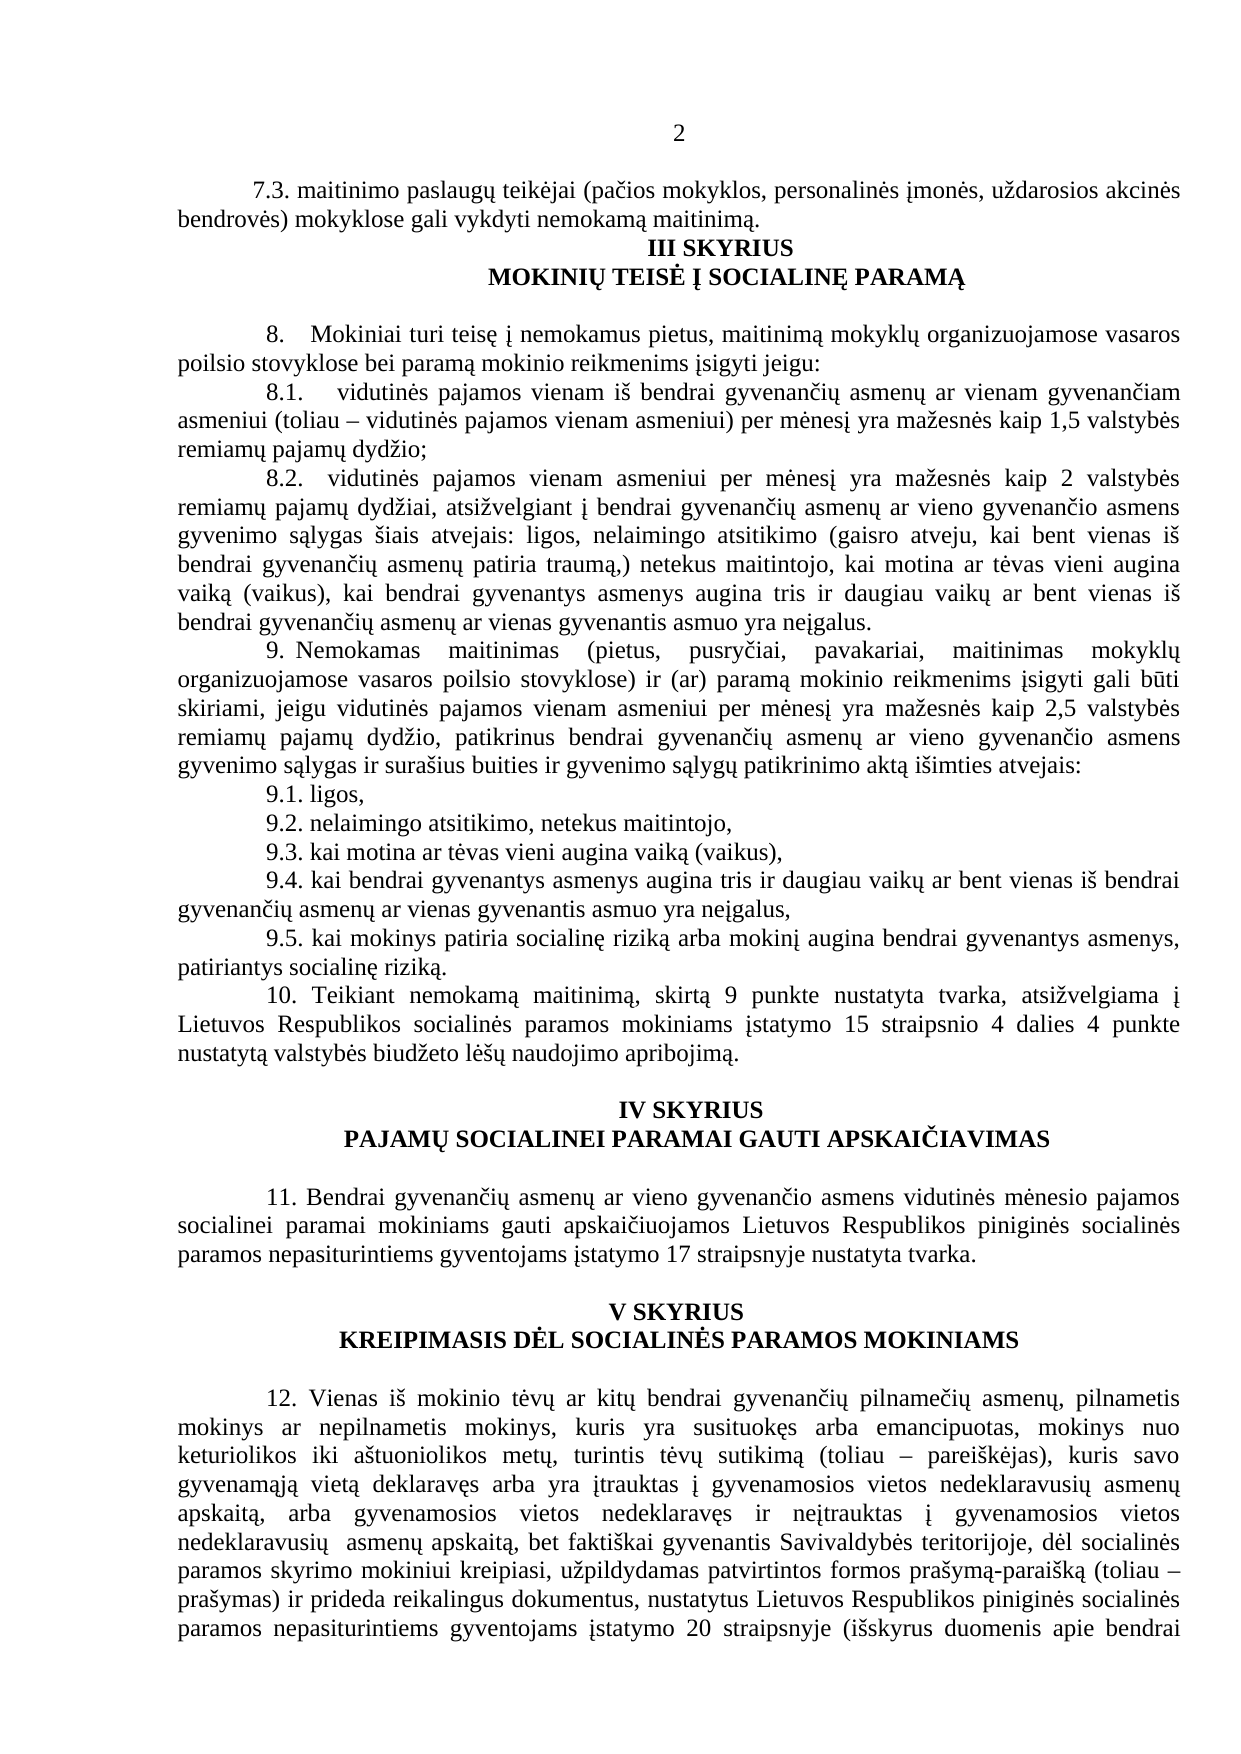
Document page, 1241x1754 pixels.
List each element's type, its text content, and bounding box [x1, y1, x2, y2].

text 10. Teikiant nemokamą maitinimą, skirtą 9 punkte nustatyta tvarka, atsižvelgiama į Lietuvos Respublikos socialinės paramos mokiniams įstatymo 15 straipsnio 4 dalies 4 punkte nustatytą valstybės biudžeto lėšų naudojimo apribojimą. [177, 981, 1181, 1067]
text 11. Bendrai gyvenančių asmenų ar vieno gyvenančio asmens vidutinės mėnesio pajamos socialinei paramai mokiniams gauti apskaičiuojamos Lietuvos Respublikos piniginės socialinės paramos nepasiturintiems gyventojams įstatymo 17 straipsnyje nustatyta tvarka. [177, 1182, 1181, 1268]
text 9. Nemokamas maitinimas (pietus, pusryčiai, pavakariai, maitinimas mokyklų organizuojamose vasaros poilsio stovyklose) ir (ar) paramą mokinio reikmenims įsigyti gali būti skiriami, jeigu vidutinės pajamos vienam asmeniui per mėnesį yra mažesnės kaip 2,5 valstybės remiamų pajamų dydžio, patikrinus bendrai gyvenančių asmenų ar vieno gyvenančio asmens gyvenimo sąlygas ir surašius buities ir gyvenimo sąlygų patikrinimo aktą išimties atvejais: [177, 636, 1181, 779]
text 9.3. kai motina ar tėvas vieni augina vaiką (vaikus), [177, 837, 1181, 866]
text 8.1. vidutinės pajamos vienam iš bendrai gyvenančių asmenų ar vienam gyvenančiam asmeniui (toliau – vidutinės pajamos vienam asmeniui) per mėnesį yra mažesnės kaip 1,5 valstybės remiamų pajamų dydžio; [177, 377, 1181, 463]
text 12. Vienas iš mokinio tėvų ar kitų bendrai gyvenančių pilnamečių asmenų, pilnametis mokinys ar nepilnametis mokinys, kuris yra susituokęs arba emancipuotas, mokinys nuo keturiolikos iki aštuoniolikos metų, turintis tėvų sutikimą (toliau – pareiškėjas), kuris savo gyvenamąją vietą deklaravęs arba yra įtrauktas į gyvenamosios vietos nedeklaravusių asmenų apskaitą, arba gyvenamosios vietos nedeklaravęs ir neįtrauktas į gyvenamosios vietos nedeklaravusių asmenų apskaitą, bet faktiškai gyvenantis Savivaldybės teritorijoje, dėl socialinės paramos skyrimo mokiniui kreipiasi, užpildydamas patvirtintos formos prašymą-paraišką (toliau – prašymas) ir prideda reikalingus dokumentus, nustatytus Lietuvos Respublikos piniginės socialinės paramos nepasiturintiems gyventojams įstatymo 20 straipsnyje (išskyrus duomenis apie bendrai [177, 1383, 1181, 1642]
text MOKINIŲ TEISĖ Į SOCIALINĘ PARAMĄ [177, 262, 1181, 291]
text 9.4. kai bendrai gyvenantys asmenys augina tris ir daugiau vaikų ar bent vienas iš bendrai gyvenančių asmenų ar vienas gyvenantis asmuo yra neįgalus, [177, 866, 1181, 923]
text III SKYRIUS [177, 233, 1181, 262]
text 9.5. kai mokinys patiria socialinę riziką arba mokinį augina bendrai gyvenantys asmenys, patiriantys socialinę riziką. [177, 923, 1181, 981]
text 8.2. vidutinės pajamos vienam asmeniui per mėnesį yra mažesnės kaip 2 valstybės remiamų pajamų dydžiai, atsižvelgiant į bendrai gyvenančių asmenų ar vieno gyvenančio asmens gyvenimo sąlygas šiais atvejais: ligos, nelaimingo atsitikimo (gaisro atveju, kai bent vienas iš bendrai gyvenančių asmenų patiria traumą,) netekus maitintojo, kai motina ar tėvas vieni augina vaiką (vaikus), kai bendrai gyvenantys asmenys augina tris ir daugiau vaikų ar bent vienas iš bendrai gyvenančių asmenų ar vienas gyvenantis asmuo yra neįgalus. [177, 463, 1181, 636]
text V SKYRIUS [177, 1297, 1181, 1326]
text 9.1. ligos, [177, 779, 1181, 808]
text IV SKYRIUS [207, 1096, 1181, 1124]
text 7.3. maitinimo paslaugų teikėjai (pačios mokyklos, personalinės įmonės, uždarosios akcinės bendrovės) mokyklose gali vykdyti nemokamą maitinimą. [177, 176, 1181, 233]
text KREIPIMASIS DĖL SOCIALINĖS PARAMOS MOKINIAMS [177, 1326, 1181, 1354]
text PAJAMŲ SOCIALINEI PARAMAI GAUTI APSKAIČIAVIMAS [207, 1124, 1181, 1153]
text 9.2. nelaimingo atsitikimo, netekus maitintojo, [177, 808, 1181, 837]
text 8. Mokiniai turi teisę į nemokamus pietus, maitinimą mokyklų organizuojamose vasaros poilsio stovyklose bei paramą mokinio reikmenims įsigyti jeigu: [177, 319, 1181, 377]
